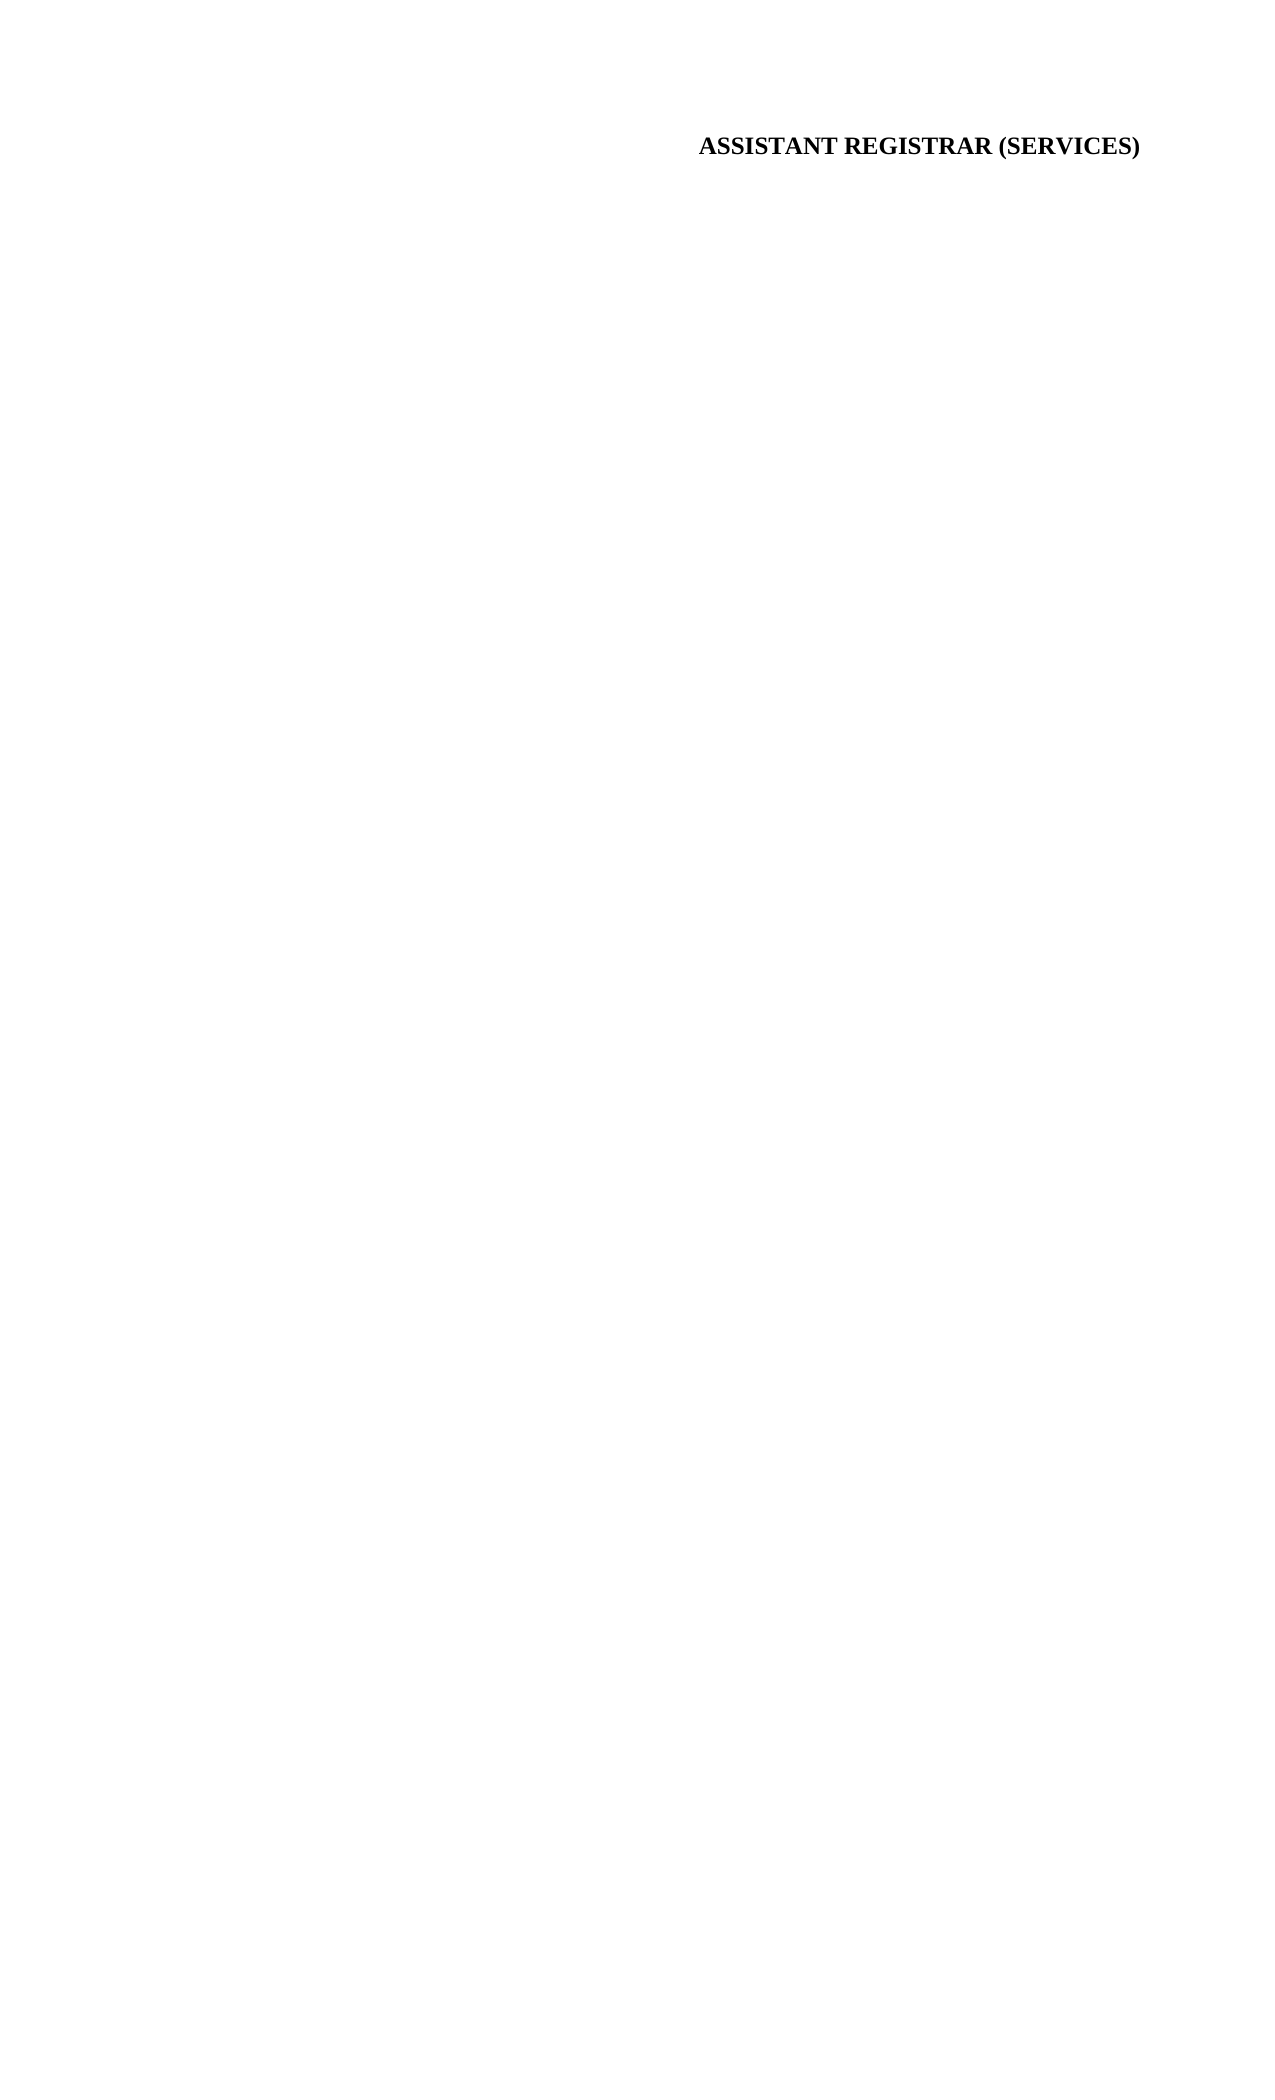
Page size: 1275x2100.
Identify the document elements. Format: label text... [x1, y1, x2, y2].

text ASSISTANT REGISTRAR (SERVICES) [187, 131, 1183, 160]
